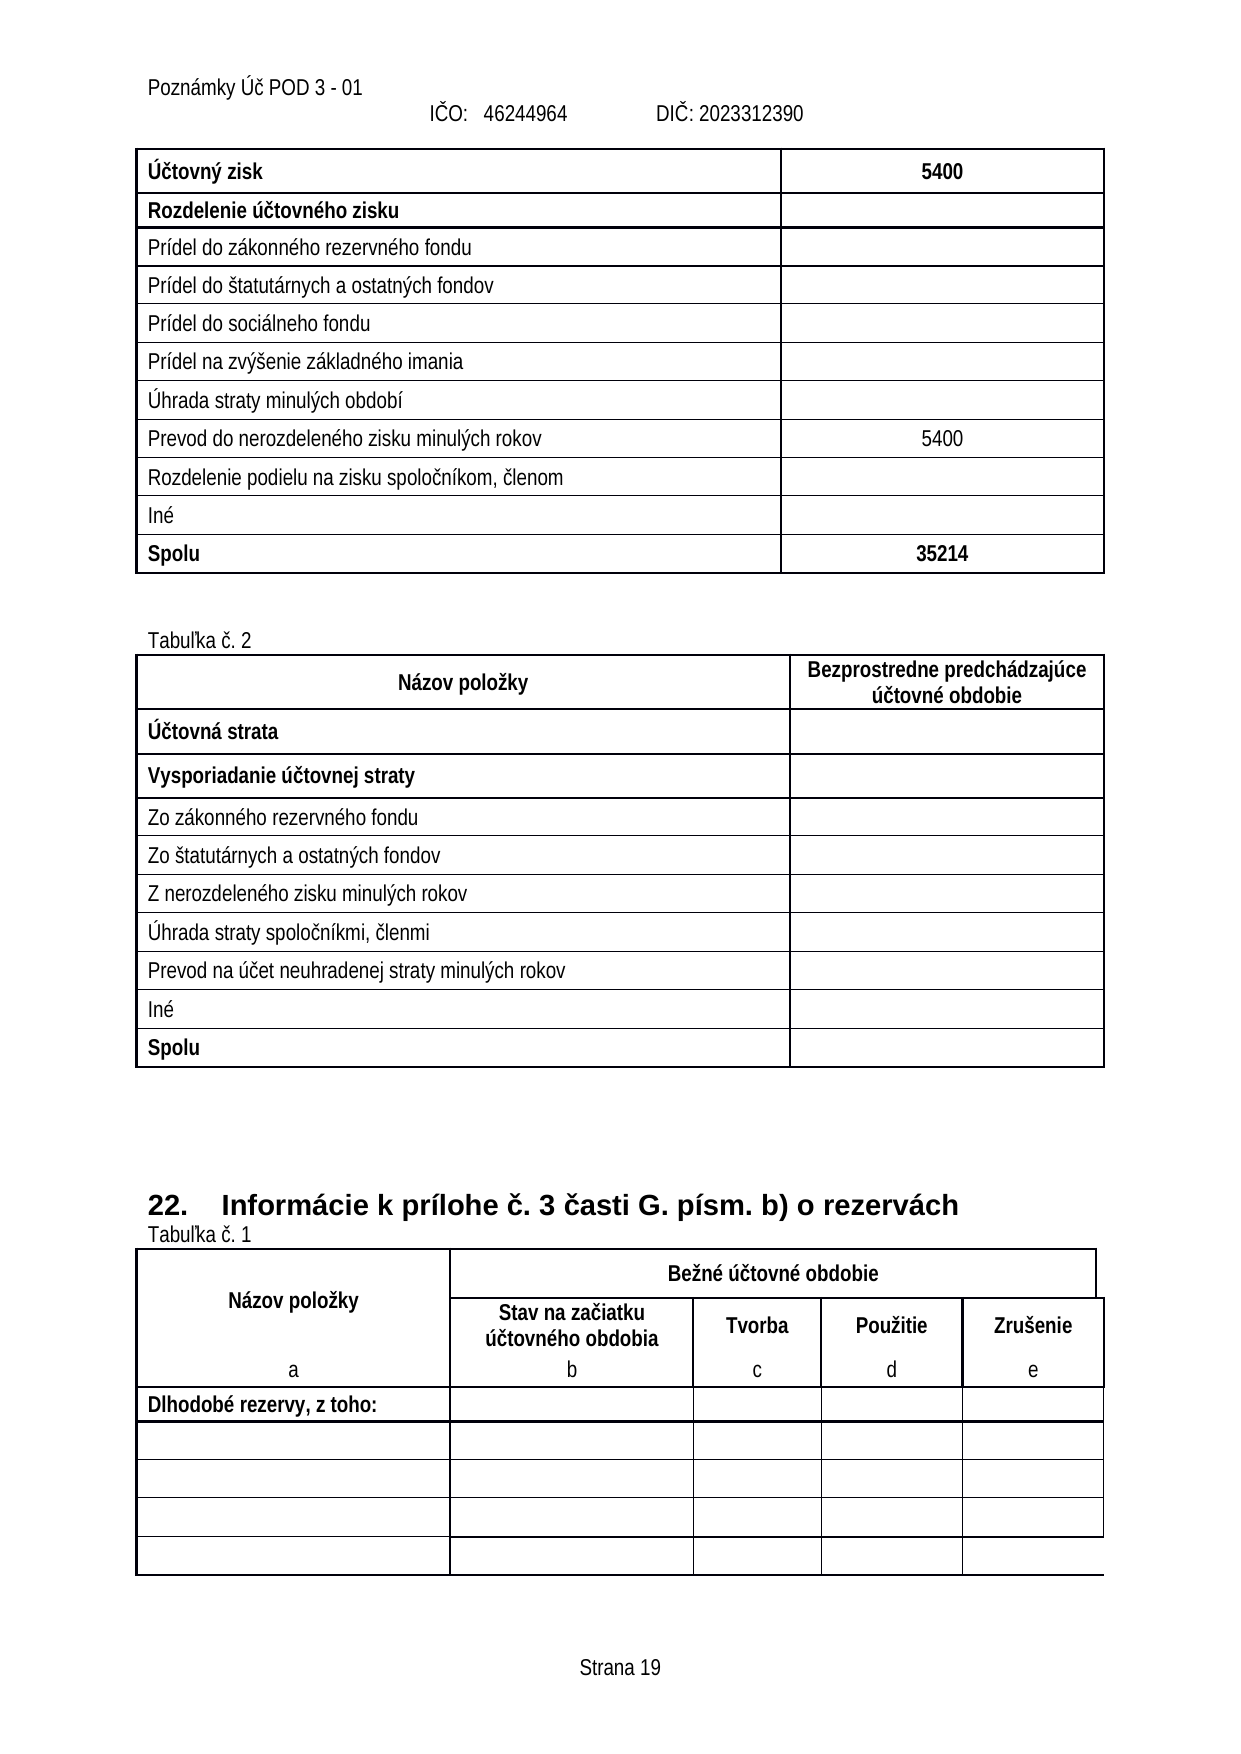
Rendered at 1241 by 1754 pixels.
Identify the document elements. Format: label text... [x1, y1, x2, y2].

table_cell Spolu [138, 1029, 789, 1066]
table_cell [782, 381, 1103, 418]
table_cell [791, 710, 1103, 752]
table_cell [451, 1388, 693, 1420]
table_cell c [694, 1352, 820, 1386]
table_cell [694, 1498, 821, 1536]
table_cell [791, 913, 1103, 951]
table_cell [822, 1498, 962, 1536]
table_cell [782, 458, 1103, 495]
table_cell [451, 1538, 693, 1574]
table_cell Použitie [822, 1299, 961, 1352]
table_cell Tvorba [694, 1299, 820, 1352]
table_header Názov položky [138, 656, 789, 708]
table_cell [782, 229, 1103, 265]
table_cell [791, 799, 1103, 835]
table_header Bežné účtovné obdobie [451, 1250, 1095, 1297]
table_cell Zrušenie [964, 1299, 1103, 1352]
table_cell Prídel do sociálneho fondu [138, 304, 780, 342]
table_cell [782, 496, 1103, 534]
table_cell [782, 267, 1103, 303]
table_cell [694, 1388, 821, 1420]
table_cell [963, 1538, 1104, 1574]
table_cell [963, 1498, 1103, 1536]
table_cell [694, 1423, 821, 1459]
table_header Názov položky [138, 1250, 449, 1352]
table_cell Prevod do nerozdeleného zisku minulých rokov [138, 420, 780, 457]
table_header [1097, 1248, 1104, 1297]
table_cell [782, 304, 1103, 342]
table_cell [694, 1460, 821, 1497]
table_cell Stav na začiatku účtovného obdobia [451, 1299, 692, 1352]
table_cell [451, 1460, 693, 1497]
table_cell [451, 1498, 693, 1536]
table_cell Rozdelenie podielu na zisku spoločníkom, členom [138, 458, 780, 495]
table_cell Zo štatutárnych a ostatných fondov [138, 836, 789, 874]
table_cell [791, 875, 1103, 912]
table_cell b [451, 1352, 692, 1386]
table_cell [963, 1388, 1103, 1420]
table_cell [791, 755, 1103, 797]
table_cell [138, 1537, 449, 1574]
table_cell a [138, 1352, 449, 1386]
table_cell 35214 [782, 535, 1103, 572]
table_cell Úhrada straty spoločníkmi, členmi [138, 913, 789, 951]
text Tabuľka č. 1 [148, 1221, 1092, 1248]
table_cell 5400 [782, 150, 1103, 192]
title Informácie k prílohe č. 3 časti G. písm. b) o rezervách [148, 1188, 1092, 1221]
table_cell Z nerozdeleného zisku minulých rokov [138, 875, 789, 912]
table_cell [138, 1423, 449, 1459]
table_cell [782, 343, 1103, 380]
table_cell [822, 1460, 962, 1497]
table_cell d [822, 1352, 961, 1386]
table_cell Dlhodobé rezervy, z toho: [138, 1388, 449, 1420]
table_cell e [964, 1352, 1103, 1386]
table_cell Prevod na účet neuhradenej straty minulých rokov [138, 952, 789, 989]
table_header Bezprostredne predchádzajúce účtovné obdobie [791, 656, 1103, 708]
table_cell Iné [138, 496, 780, 534]
table_cell [791, 952, 1103, 989]
table_cell Úhrada straty minulých období [138, 381, 780, 418]
table_cell [963, 1460, 1103, 1497]
table_cell Účtovný zisk [138, 150, 780, 192]
table_cell [782, 194, 1103, 226]
table_cell Prídel na zvýšenie základného imania [138, 343, 780, 380]
table_cell Účtovná strata [138, 710, 789, 752]
table_cell Zo zákonného rezervného fondu [138, 799, 789, 835]
table_cell Prídel do štatutárnych a ostatných fondov [138, 267, 780, 303]
table_cell Vysporiadanie účtovnej straty [138, 755, 789, 797]
table_cell Rozdelenie účtovného zisku [138, 194, 780, 226]
table_cell [451, 1423, 693, 1459]
table_cell [822, 1538, 962, 1574]
table_cell [694, 1538, 821, 1574]
table_cell [822, 1388, 962, 1420]
table_cell [963, 1423, 1103, 1459]
table_cell Iné [138, 990, 789, 1027]
table_cell Spolu [138, 535, 780, 572]
table_cell [791, 1029, 1103, 1066]
table_cell [791, 990, 1103, 1027]
table_cell [822, 1423, 962, 1459]
table_cell Prídel do zákonného rezervného fondu [138, 229, 780, 265]
table_cell [138, 1460, 449, 1497]
table_cell 5400 [782, 420, 1103, 457]
table_cell [791, 836, 1103, 874]
table_cell [138, 1498, 449, 1536]
text Tabuľka č. 2 [148, 627, 1092, 653]
